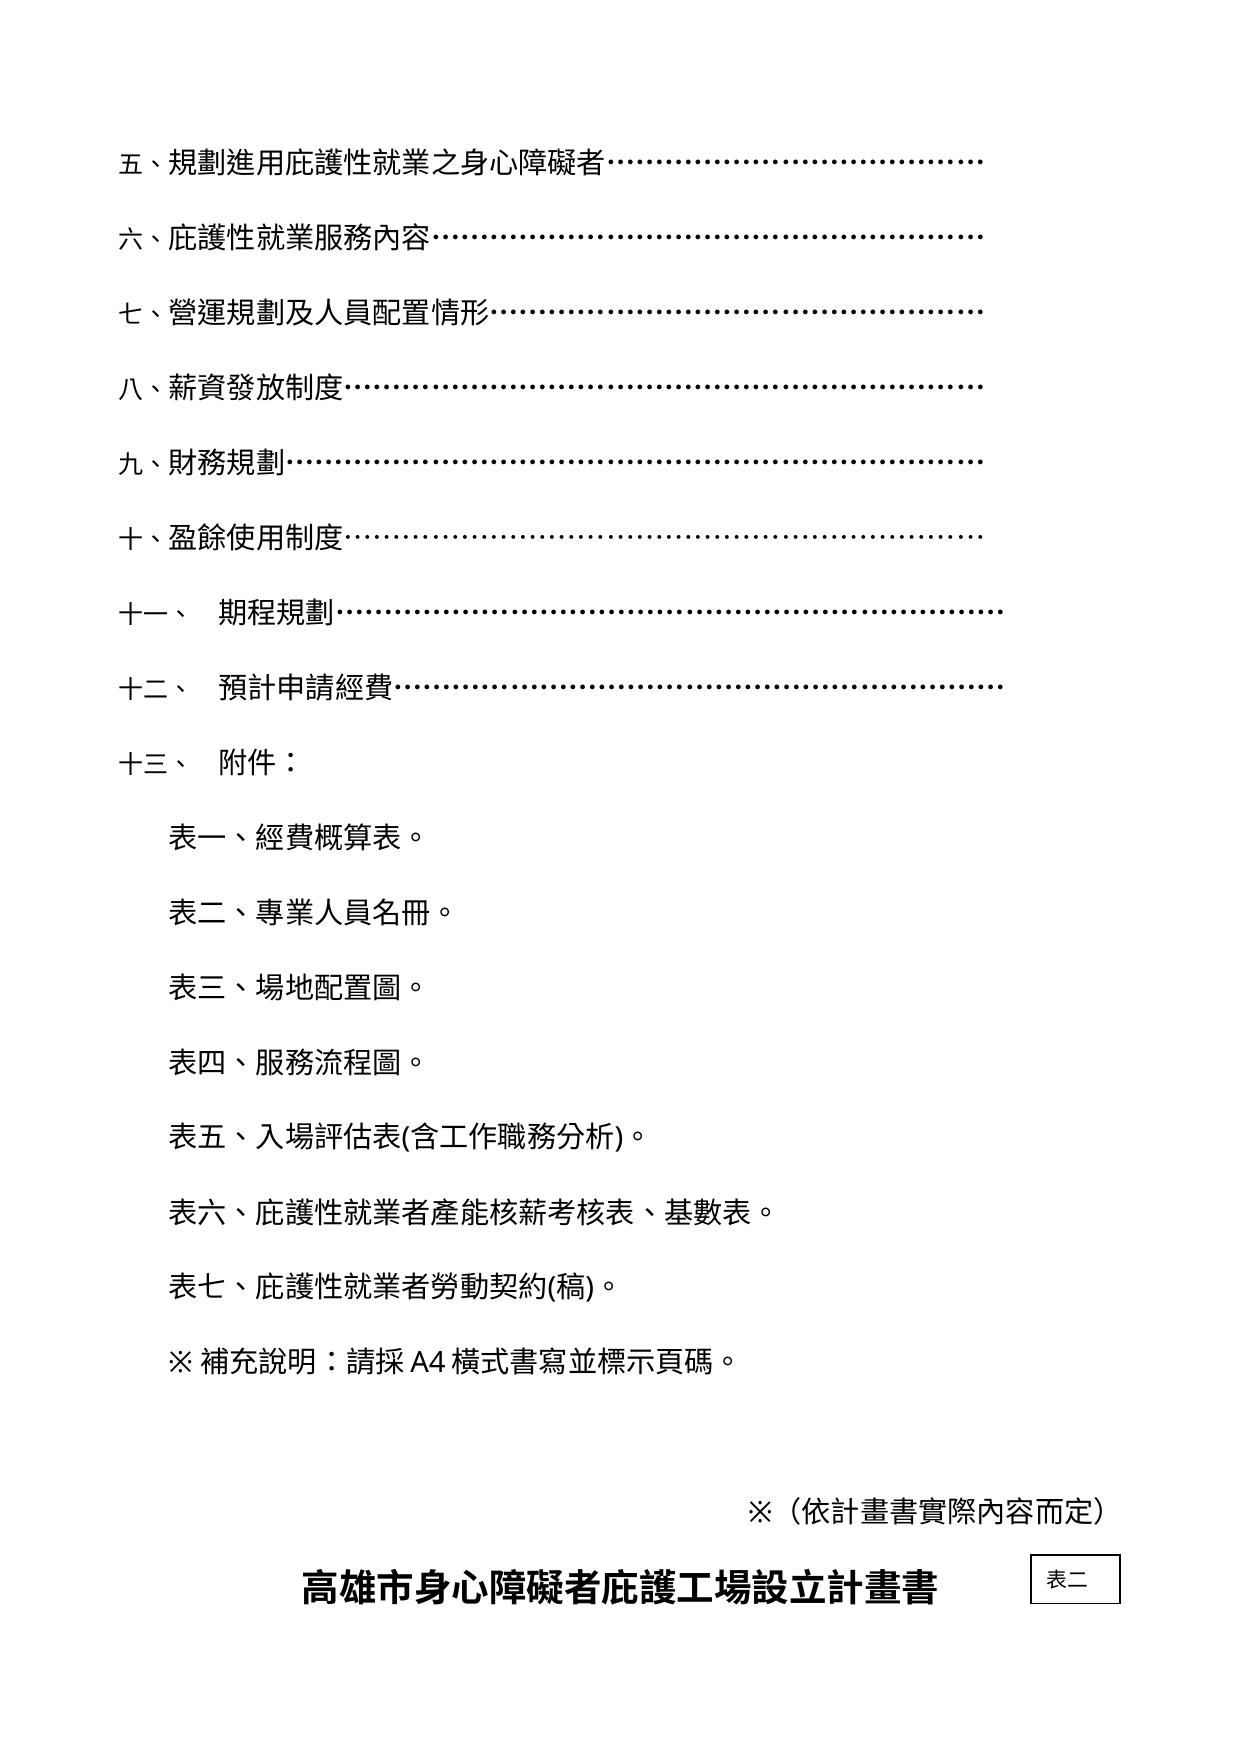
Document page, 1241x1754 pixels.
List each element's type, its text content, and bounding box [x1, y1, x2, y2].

text 表四、服務流程圖。 [168, 1023, 1122, 1098]
text 表二 [1046, 1563, 1104, 1593]
list 預計申請經費……………………………………………………… [118, 648, 1122, 723]
text 表三、場地配置圖。 [168, 948, 1122, 1023]
list 規劃進用庇護性就業之身心障礙者………………………………… [118, 123, 1122, 198]
text 表一、經費概算表。 [168, 798, 1122, 873]
list 營運規劃及人員配置情形…………………………………………… [118, 273, 1122, 348]
list 附件： [118, 723, 1122, 798]
list 財務規劃……………………………………………………………… [118, 423, 1122, 498]
list 盈餘使用制度………………………………………………………… [118, 498, 1122, 573]
text 高雄市身心障礙者庇護工場設立計畫書 [118, 1548, 1122, 1623]
text 表七、庇護性就業者勞動契約(稿)。 [168, 1248, 1122, 1323]
text ※（依計畫書實際內容而定） [118, 1473, 1122, 1548]
text ※ 補充說明：請採A4橫式書寫並標示頁碼。 [168, 1323, 1122, 1398]
list 期程規劃…………………………………………………………… [118, 573, 1122, 648]
text 表六、庇護性就業者產能核薪考核表、基數表。 [168, 1173, 1122, 1248]
list 庇護性就業服務內容………………………………………………… [118, 198, 1122, 273]
text 表五、入場評估表(含工作職務分析)。 [168, 1098, 1122, 1173]
text 表二、專業人員名冊。 [168, 873, 1122, 948]
list 薪資發放制度………………………………………………………… [118, 348, 1122, 423]
